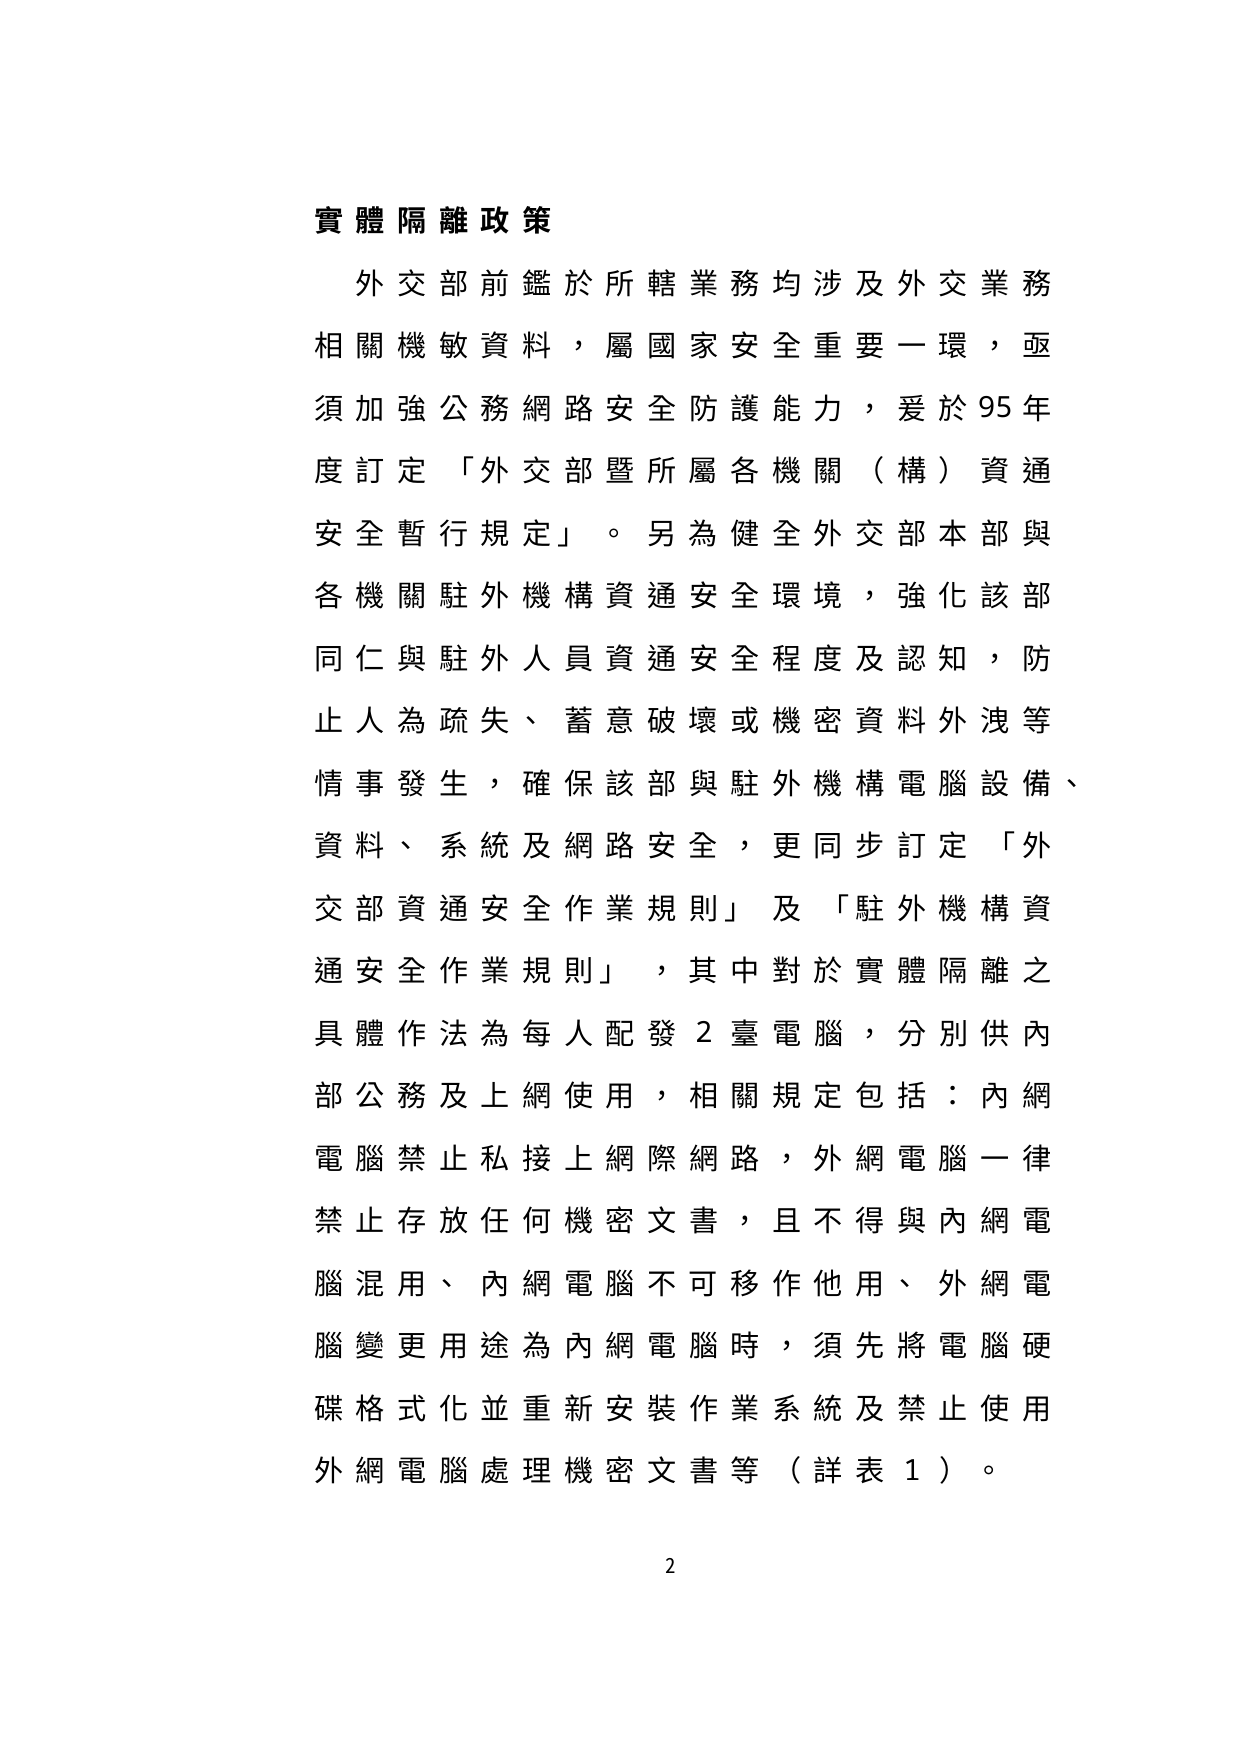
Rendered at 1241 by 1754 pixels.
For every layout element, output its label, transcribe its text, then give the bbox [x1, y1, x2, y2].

text 外交部前鑑於所轄業務均涉及外交業務相關機敏資料，屬國家安全重要一環，亟須加強公務網路安全防護能力，爰於95年度訂定「外交部暨所屬各機關（構）資通安全暫行規定」。另為健全外交部本部與各機關駐外機構資通安全環境，強化該部同仁與駐外人員資通安全程度及認知，防止人為疏失、蓄意破壞或機密資料外洩等情事發生，確保該部與駐外機構電腦設備、資料、系統及網路安全，更同步訂定「外交部資通安全作業規則」及「駐外機構資通安全作業規則」，其中對於實體隔離之具體作法為每人配發2臺電腦，分別供內部公務及上網使用，相關規定包括：內網電腦禁止私接上網際網路，外網電腦一律禁止存放任何機密文書，且不得與內網電腦混用、內網電腦不可移作他用、外網電腦變更用途為內網電腦時，須先將電腦硬碟格式化並重新安裝作業系統及禁止使用外網電腦處理機密文書等（詳表1）。 [271, 240, 1058, 1490]
text 實體隔離政策 [242, 177, 1058, 240]
